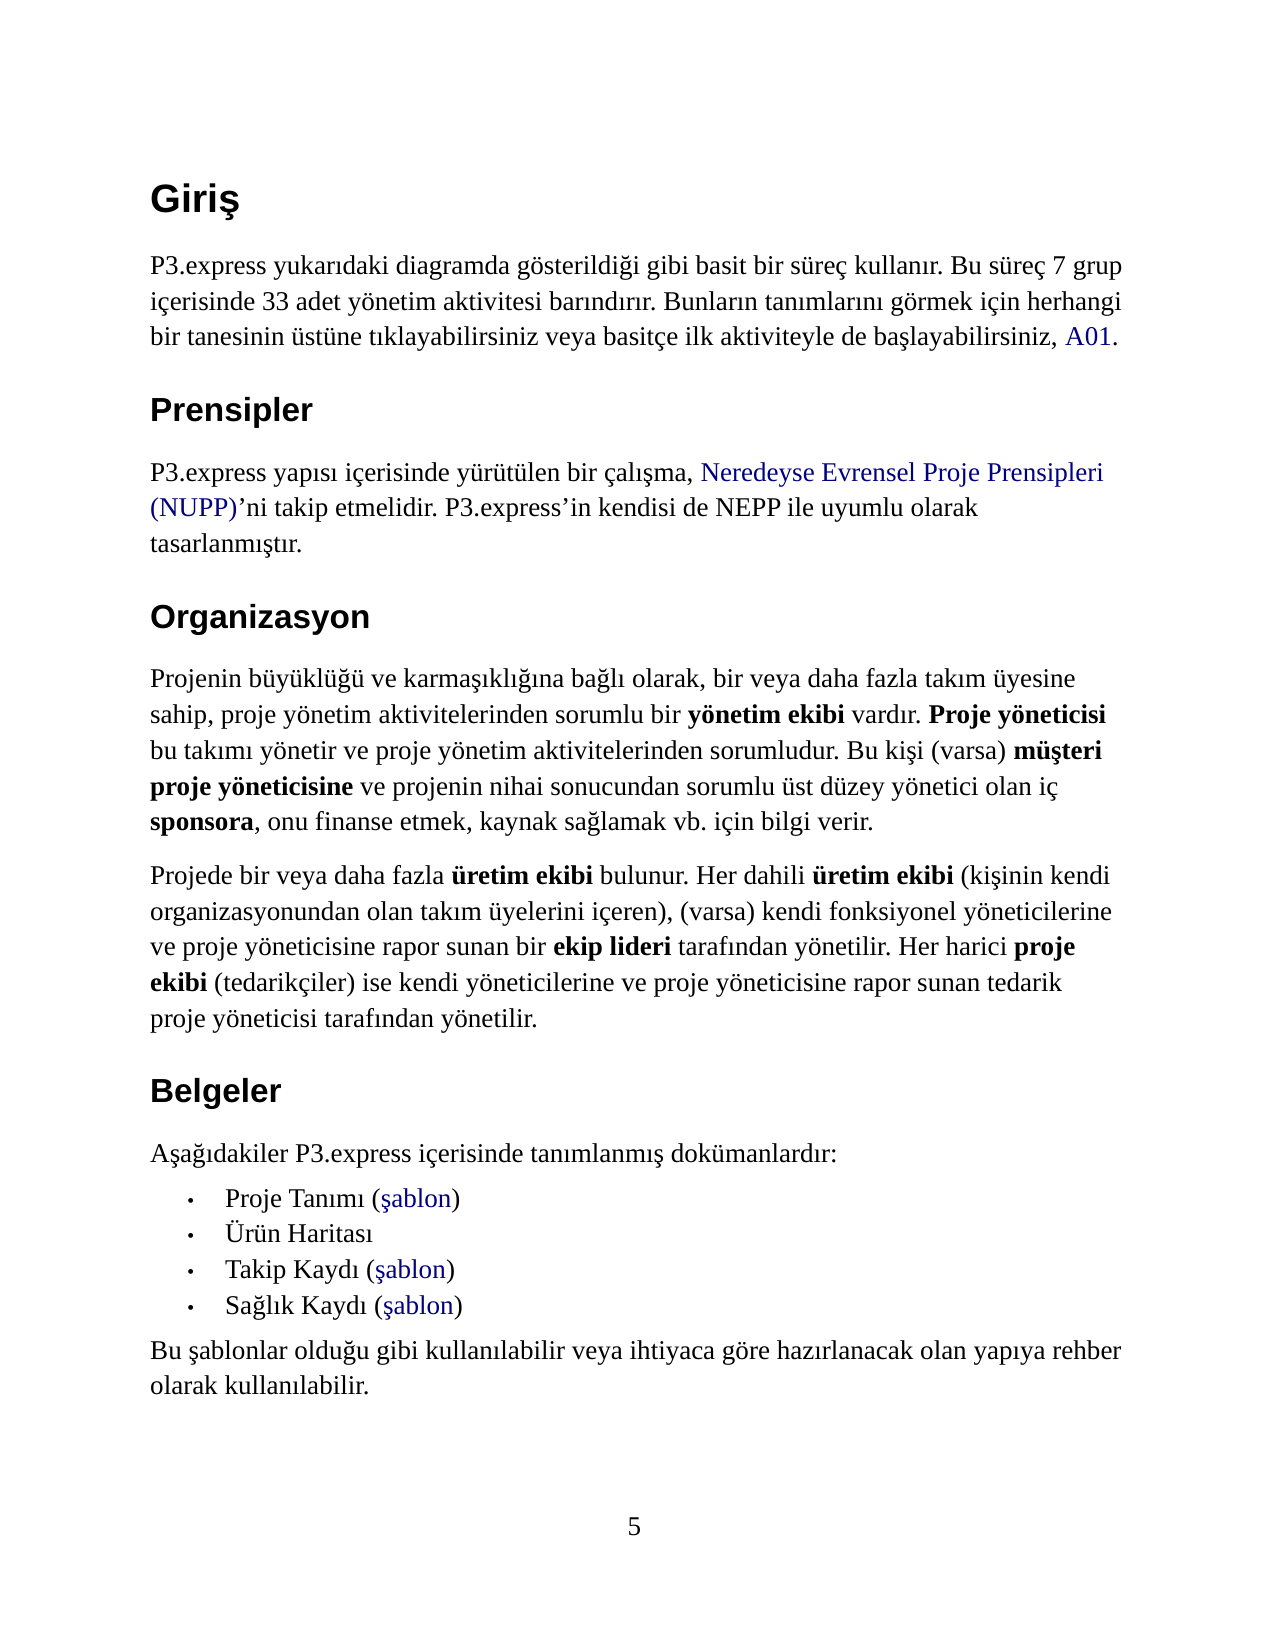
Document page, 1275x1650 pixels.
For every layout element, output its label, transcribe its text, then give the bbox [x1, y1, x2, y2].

text P3.express yukarıdaki diagramda gösterildiği gibi basit bir süreç kullanır. Bu süreç 7 grup içerisinde 33 adet yönetim aktivitesi barındırır. Bunların tanımlarını görmek için herhangi bir tanesinin üstüne tıklayabilirsiniz veya basitçe ilk aktiviteyle de başlayabilirsiniz, A01. [150, 249, 1125, 351]
text Projede bir veya daha fazla üretim ekibi bulunur. Her dahili üretim ekibi (kişinin kendi organizasyonundan olan takım üyelerini içeren), (varsa) kendi fonksiyonel yöneticilerine ve proje yöneticisine rapor sunan bir ekip lideri tarafından yönetilir. Her harici proje ekibi (tedarikçiler) ise kendi yöneticilerine ve proje yöneticisine rapor sunan tedarik proje yöneticisi tarafından yönetilir. [150, 859, 1125, 1033]
list Takip Kaydı (şablon) [187, 1253, 1125, 1284]
text Projenin büyüklüğü ve karmaşıklığına bağlı olarak, bir veya daha fazla takım üyesine sahip, proje yönetim aktivitelerinden sorumlu bir yönetim ekibi vardır. Proje yöneticisi bu takımı yönetir ve proje yönetim aktivitelerinden sorumludur. Bu kişi (varsa) müşteri proje yöneticisine ve projenin nihai sonucundan sorumlu üst düzey yönetici olan iç sponsora, onu finanse etmek, kaynak sağlamak vb. için bilgi verir. [150, 662, 1125, 836]
subtitle Giriş [150, 175, 1125, 221]
text Bu şablonlar olduğu gibi kullanılabilir veya ihtiyaca göre hazırlanacak olan yapıya rehber olarak kullanılabilir. [150, 1334, 1125, 1401]
subtitle Prensipler [150, 390, 1125, 428]
list Ürün Haritası [187, 1218, 1125, 1249]
subtitle Belgeler [150, 1072, 1125, 1110]
text Aşağıdakiler P3.express içerisinde tanımlanmış dokümanlardır: [150, 1137, 1125, 1168]
text P3.express yapısı içerisinde yürütülen bir çalışma, Neredeyse Evrensel Proje Prensipleri (NUPP)’ni takip etmelidir. P3.express’in kendisi de NEPP ile uyumlu olarak tasarlanmıştır. [150, 456, 1125, 558]
list Proje Tanımı (şablon) [187, 1182, 1125, 1213]
list Sağlık Kaydı (şablon) [187, 1289, 1125, 1320]
subtitle Organizasyon [150, 597, 1125, 635]
